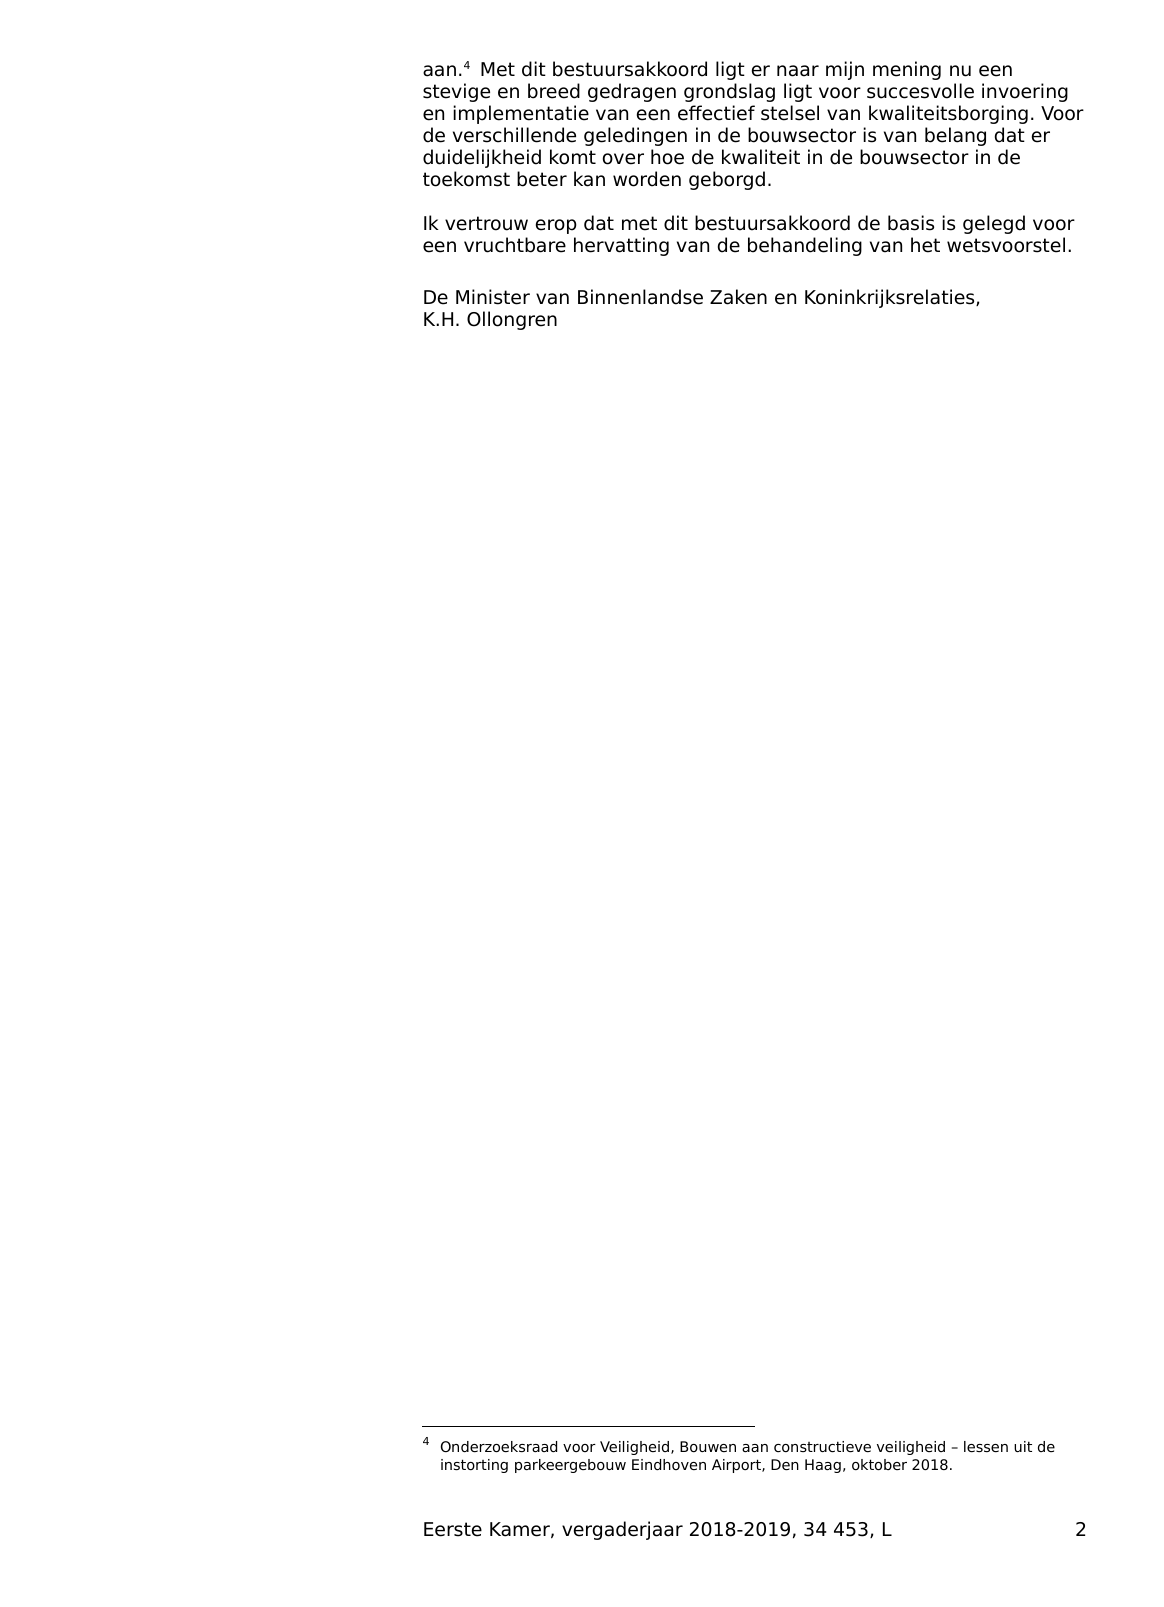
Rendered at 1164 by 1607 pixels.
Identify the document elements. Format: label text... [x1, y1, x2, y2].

text Onderzoeksraad voor Veiligheid, Bouwen aan constructieve veiligheid – lessen uit de instorting parkeergebouw Eindhoven Airport, Den Haag, oktober 2018. [422, 1435, 1087, 1474]
text Incidenten in de bouw laten zien dat de huidige bouwpraktijk dringend verbetering behoeft. Het rapport van de Onderzoeksraad voor Veiligheid van oktober 2018 toont voor mij deze noodzaak ook aan. Met dit bestuursakkoord ligt er naar mijn mening nu een stevige en breed gedragen grondslag ligt voor succesvolle invoering en implementatie van een effectief stelsel van kwaliteitsborging. Voor de verschillende geledingen in de bouwsector is van belang dat er duidelijkheid komt over hoe de kwaliteit in de bouwsector in de toekomst beter kan worden geborgd. [422, 59, 1087, 191]
text De Minister van Binnenlandse Zaken en Koninkrijksrelaties, K.H. Ollongren [422, 287, 1087, 331]
text Ik vertrouw erop dat met dit bestuursakkoord de basis is gelegd voor een vruchtbare hervatting van de behandeling van het wetsvoorstel. [422, 213, 1087, 257]
